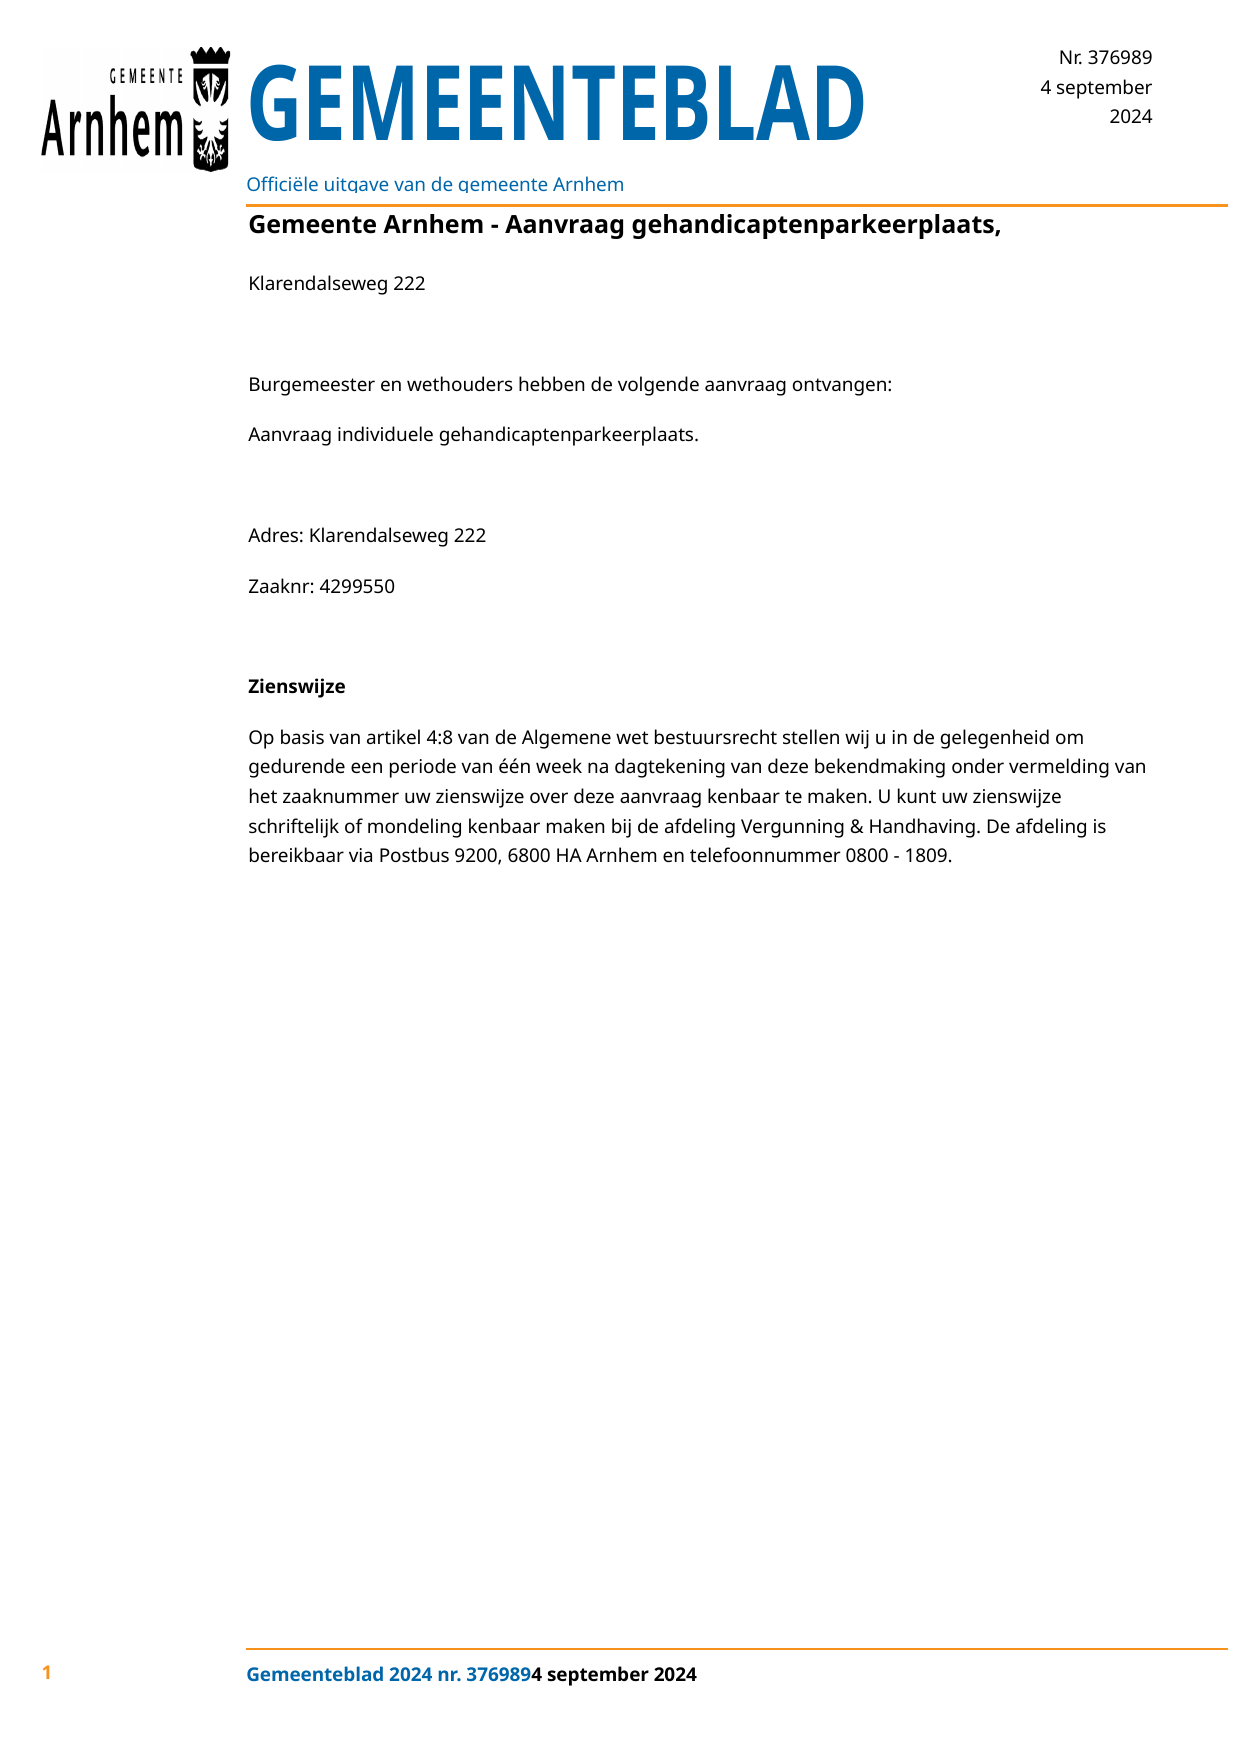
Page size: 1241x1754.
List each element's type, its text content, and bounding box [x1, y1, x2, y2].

text Gemeente Arnhem - Aanvraag gehandicaptenparkeerplaats, [248, 207, 1152, 241]
text Aanvraag individuele gehandicaptenparkeerplaats. [248, 422, 1152, 447]
text Op basis van artikel 4:8 van de Algemene wet bestuursrecht stellen wij u in de gelegenheid om gedurende een periode van één week na dagtekening van deze bekendmaking onder vermelding van het zaaknummer uw zienswijze over deze aanvraag kenbaar te maken. U kunt uw zienswijze schriftelijk of mondeling kenbaar maken bij de afdeling Vergunning & Handhaving. De afdeling is bereikbaar via Postbus 9200, 6800 HA Arnhem en telefoonnummer 0800 - 1809. [248, 724, 1152, 868]
text Adres: Klarendalseweg 222 [248, 522, 1152, 548]
text Burgemeester en wethouders hebben de volgende aanvraag ontvangen: [248, 371, 1152, 397]
picture [41, 47, 231, 172]
text Klarendalseweg 222 [248, 270, 1152, 296]
text Zaaknr: 4299550 [248, 573, 1152, 598]
text Zienswijze [248, 674, 1152, 699]
